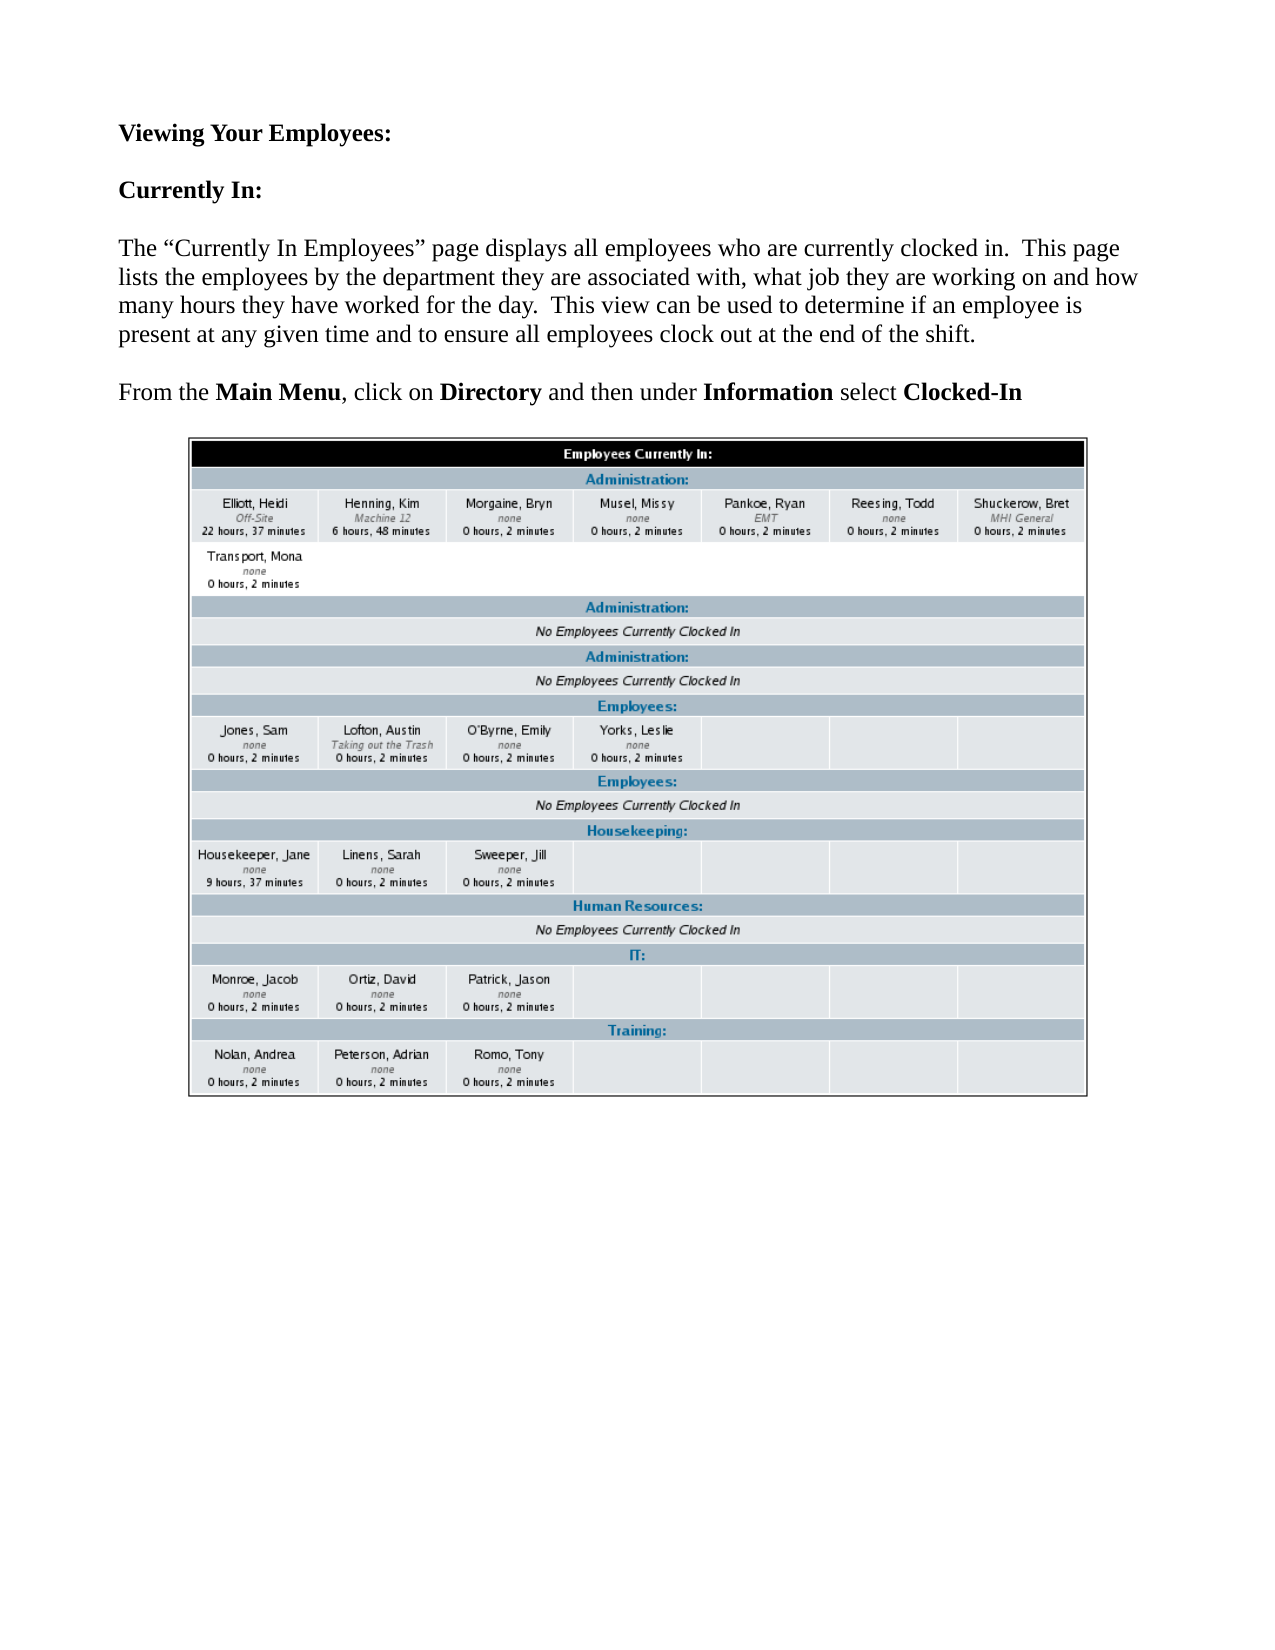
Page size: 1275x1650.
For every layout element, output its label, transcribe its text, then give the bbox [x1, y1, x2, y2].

text From the Main Menu, click on Directory and then under Information select Clocked-In [118, 377, 1157, 406]
picture [186, 434, 1089, 1099]
text Currently In: [118, 176, 1157, 204]
text The “Currently In Employees” page displays all employees who are currently clocked in. This page lists the employees by the department they are associated with, what job they are working on and how many hours they have worked for the day. This view can be used to determine if an employee is present at any given time and to ensure all employees clock out at the end of the shift. [118, 233, 1157, 348]
text Viewing Your Employees: [118, 118, 1157, 147]
